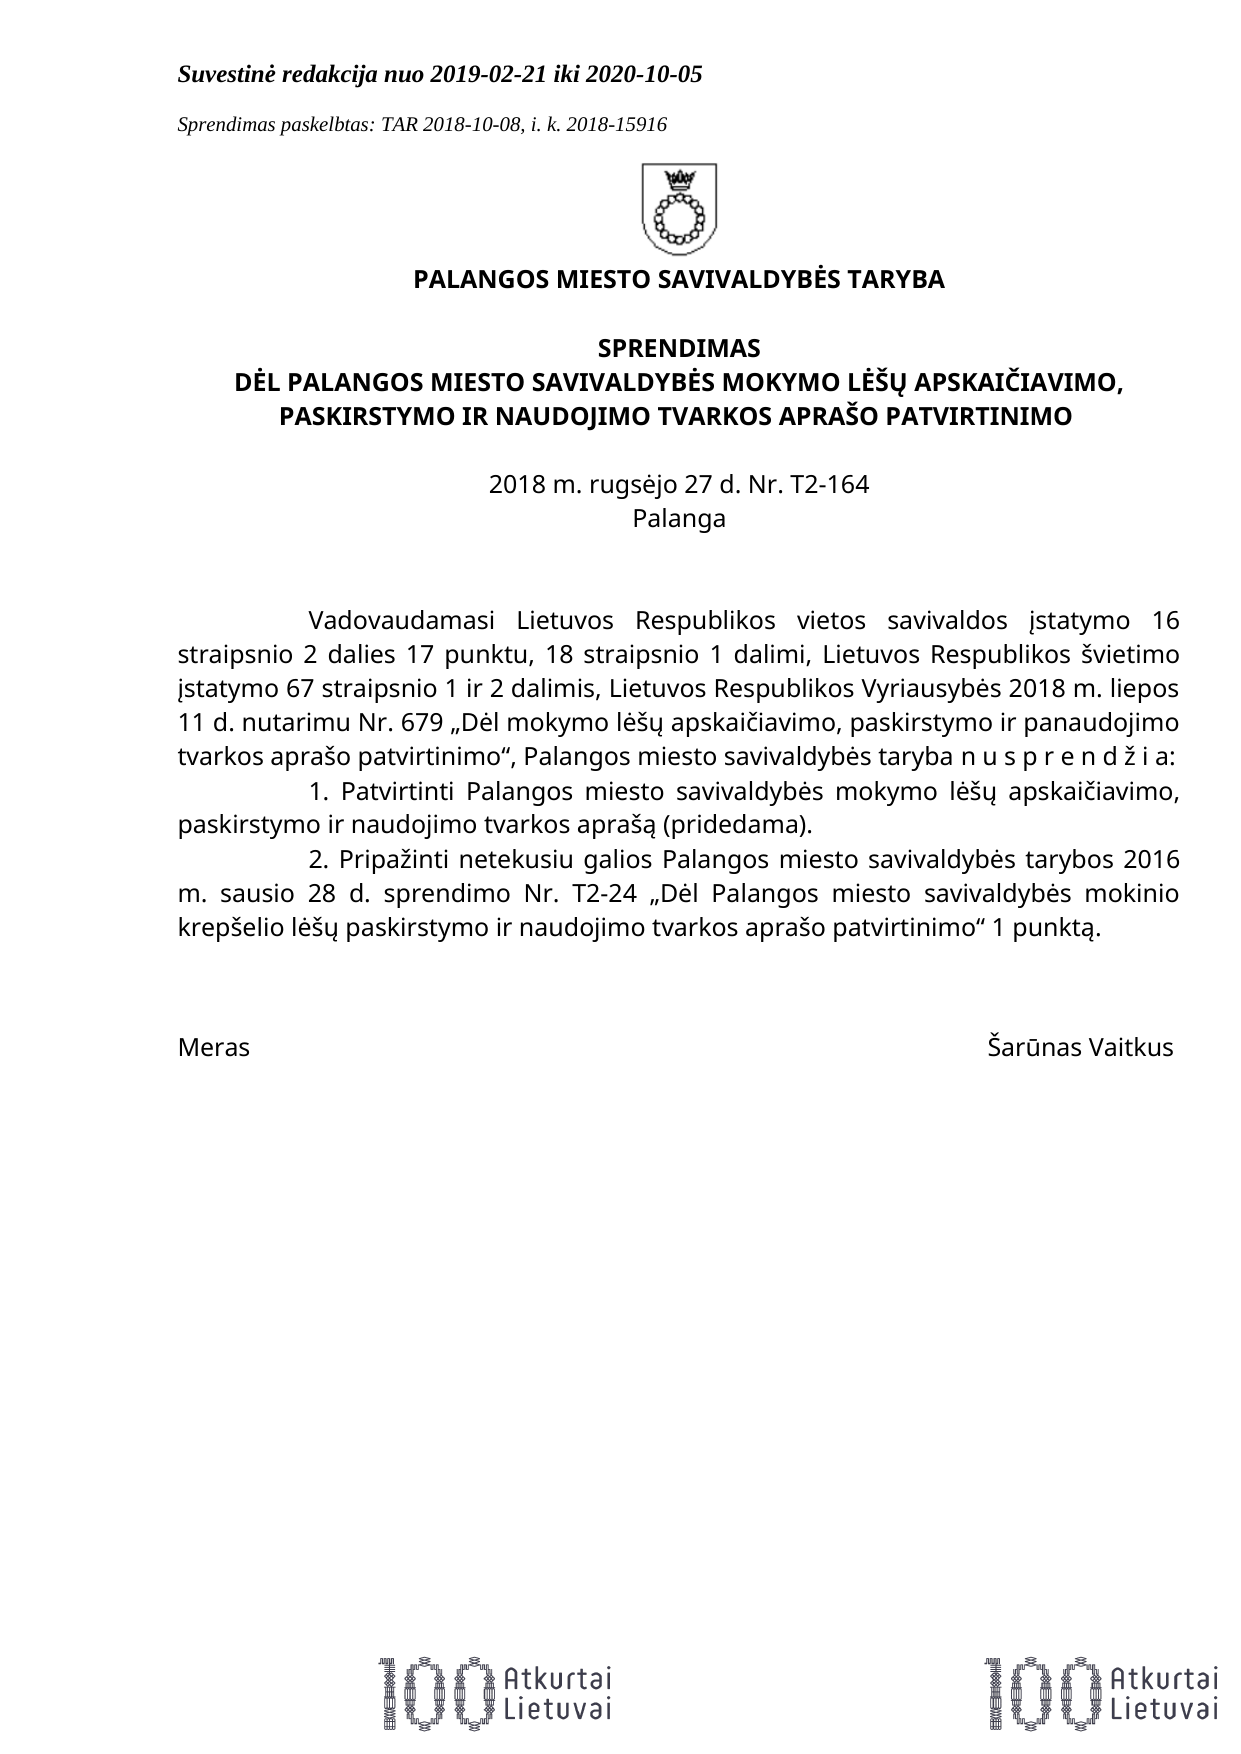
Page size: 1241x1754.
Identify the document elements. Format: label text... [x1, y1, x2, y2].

text PALANGOS MIESTO SAVIVALDYBĖS TARYBA [177, 262, 1181, 296]
text 2018 m. rugsėjo 27 d. Nr. T2-164 [177, 467, 1181, 501]
text 2. Pripažinti netekusiu galios Palangos miesto savivaldybės tarybos 2016 m. sausio 28 d. sprendimo Nr. T2-24 „Dėl Palangos miesto savivaldybės mokinio krepšelio lėšų paskirstymo ir naudojimo tvarkos aprašo patvirtinimo“ 1 punktą. [177, 841, 1181, 943]
text Sprendimas paskelbtas: TAR 2018-10-08, i. k. 2018-15916 [177, 112, 1181, 136]
text Vadovaudamasi Lietuvos Respublikos vietos savivaldos įstatymo 16 straipsnio 2 dalies 17 punktu, 18 straipsnio 1 dalimi, Lietuvos Respublikos švietimo įstatymo 67 straipsnio 1 ir 2 dalimis, Lietuvos Respublikos Vyriausybės 2018 m. liepos 11 d. nutarimu Nr. 679 „Dėl mokymo lėšų apskaičiavimo, paskirstymo ir panaudojimo tvarkos aprašo patvirtinimo“, Palangos miesto savivaldybės taryba nusprendžia: [177, 603, 1181, 773]
text 1. Patvirtinti Palangos miesto savivaldybės mokymo lėšų apskaičiavimo, paskirstymo ir naudojimo tvarkos aprašą (pridedama). [177, 773, 1181, 841]
text SPRENDIMAS [177, 330, 1181, 364]
text Palanga [177, 501, 1181, 535]
text Suvestinė redakcija nuo 2019-02-21 iki 2020-10-05 [177, 59, 1181, 88]
text DĖL PALANGOS MIESTO SAVIVALDYBĖS MOKYMO LĖŠŲ APSKAIČIAVIMO, PASKIRSTYMO IR NAUDOJIMO TVARKOS APRAŠO PATVIRTINIMO [177, 364, 1181, 432]
text Meras Šarūnas Vaitkus [177, 1030, 1181, 1064]
